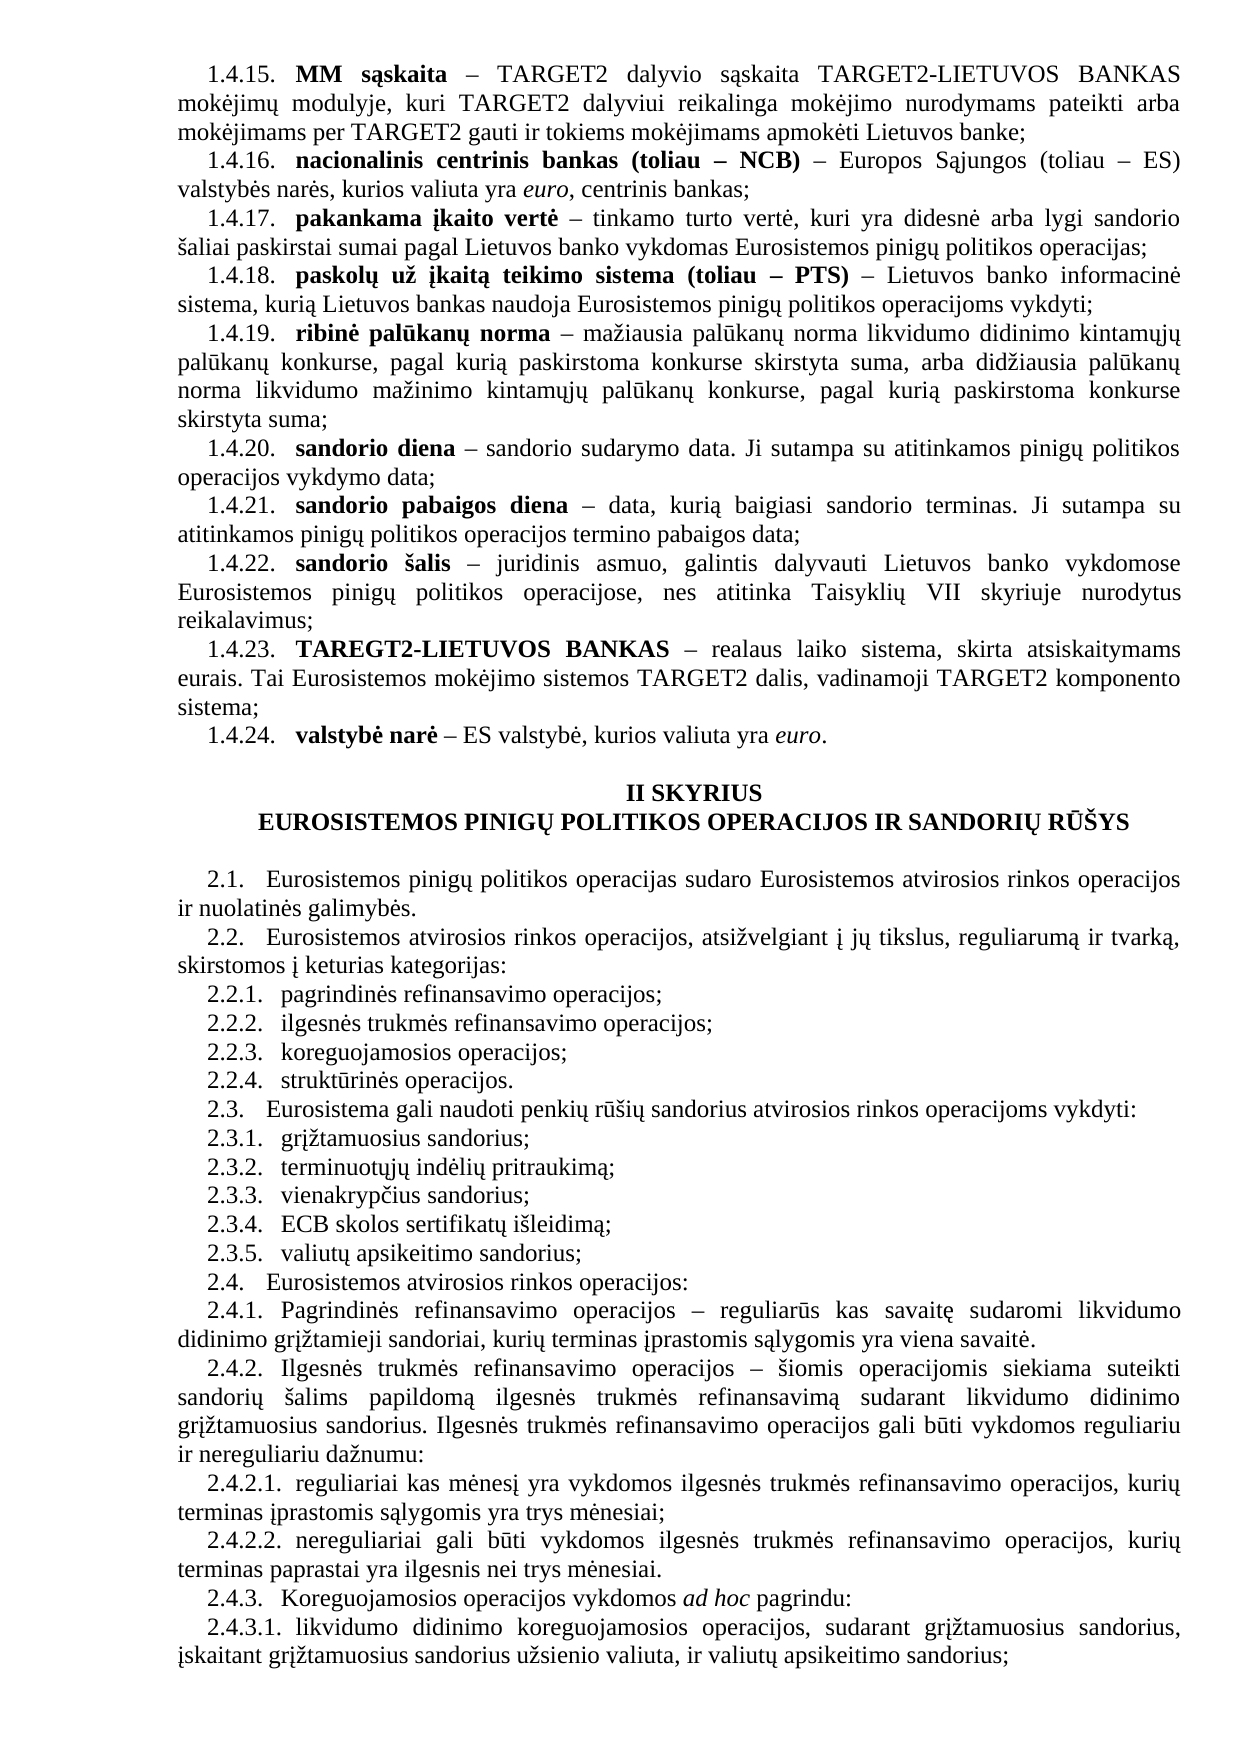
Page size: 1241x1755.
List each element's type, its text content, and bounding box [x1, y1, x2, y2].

text 2.4.3. Koreguojamosios operacijos vykdomos ad hoc pagrindu: [177, 1583, 1181, 1612]
text 2.3.3. vienakrypčius sandorius; [177, 1180, 1181, 1209]
text 2.3.2. terminuotųjų indėlių pritraukimą; [177, 1152, 1181, 1180]
text 2.2.2. ilgesnės trukmės refinansavimo operacijos; [177, 1008, 1181, 1037]
text 2.4.2.1. reguliariai kas mėnesį yra vykdomos ilgesnės trukmės refinansavimo operacijos, kurių terminas įprastomis sąlygomis yra trys mėnesiai; [177, 1468, 1181, 1525]
text 2.3.1. grįžtamuosius sandorius; [177, 1123, 1181, 1152]
text 1.4.20. sandorio diena – sandorio sudarymo data. Ji sutampa su atitinkamos pinigų politikos operacijos vykdymo data; [177, 433, 1181, 490]
text 2.4. Eurosistemos atvirosios rinkos operacijos: [177, 1267, 1181, 1295]
text 1.4.16. nacionalinis centrinis bankas (toliau – NCB) – Europos Sąjungos (toliau – ES) valstybės narės, kurios valiuta yra euro, centrinis bankas; [177, 145, 1181, 203]
text 1.4.15. MM sąskaita – TARGET2 dalyvio sąskaita TARGET2-LIETUVOS BANKAS mokėjimų modulyje, kuri TARGET2 dalyviui reikalinga mokėjimo nurodymams pateikti arba mokėjimams per TARGET2 gauti ir tokiems mokėjimams apmokėti Lietuvos banke; [177, 59, 1181, 145]
text 1.4.24. valstybė narė – ES valstybė, kurios valiuta yra euro. [177, 720, 1181, 749]
text 2.4.2. Ilgesnės trukmės refinansavimo operacijos – šiomis operacijomis siekiama suteikti sandorių šalims papildomą ilgesnės trukmės refinansavimą sudarant likvidumo didinimo grįžtamuosius sandorius. Ilgesnės trukmės refinansavimo operacijos gali būti vykdomos reguliariu ir nereguliariu dažnumu: [177, 1353, 1181, 1468]
text 1.4.21. sandorio pabaigos diena – data, kurią baigiasi sandorio terminas. Ji sutampa su atitinkamos pinigų politikos operacijos termino pabaigos data; [177, 490, 1181, 548]
text 1.4.17. pakankama įkaito vertė – tinkamo turto vertė, kuri yra didesnė arba lygi sandorio šaliai paskirstai sumai pagal Lietuvos banko vykdomas Eurosistemos pinigų politikos operacijas; [177, 203, 1181, 260]
text 1.4.22. sandorio šalis – juridinis asmuo, galintis dalyvauti Lietuvos banko vykdomose Eurosistemos pinigų politikos operacijose, nes atitinka Taisyklių VII skyriuje nurodytus reikalavimus; [177, 548, 1181, 634]
text 1.4.19. ribinė palūkanų norma – mažiausia palūkanų norma likvidumo didinimo kintamųjų palūkanų konkurse, pagal kurią paskirstoma konkurse skirstyta suma, arba didžiausia palūkanų norma likvidumo mažinimo kintamųjų palūkanų konkurse, pagal kurią paskirstoma konkurse skirstyta suma; [177, 318, 1181, 433]
text EUROSISTEMOS PINIGŲ POLITIKOS OPERACIJOS IR SANDORIŲ RŪŠYS [177, 807, 1181, 835]
text 2.3. Eurosistema gali naudoti penkių rūšių sandorius atvirosios rinkos operacijoms vykdyti: [177, 1094, 1181, 1123]
text 2.2. Eurosistemos atvirosios rinkos operacijos, atsižvelgiant į jų tikslus, reguliarumą ir tvarką, skirstomos į keturias kategorijas: [177, 922, 1181, 979]
text 2.3.5. valiutų apsikeitimo sandorius; [177, 1238, 1181, 1267]
text 1.4.18. paskolų už įkaitą teikimo sistema (toliau – PTS) – Lietuvos banko informacinė sistema, kurią Lietuvos bankas naudoja Eurosistemos pinigų politikos operacijoms vykdyti; [177, 260, 1181, 318]
text II SKYRIUS [177, 778, 1181, 807]
text 2.2.3. koreguojamosios operacijos; [177, 1037, 1181, 1065]
text 1.4.23. TAREGT2-LIETUVOS BANKAS – realaus laiko sistema, skirta atsiskaitymams eurais. Tai Eurosistemos mokėjimo sistemos TARGET2 dalis, vadinamoji TARGET2 komponento sistema; [177, 634, 1181, 720]
text 2.2.1. pagrindinės refinansavimo operacijos; [177, 979, 1181, 1008]
text 2.1. Eurosistemos pinigų politikos operacijas sudaro Eurosistemos atvirosios rinkos operacijos ir nuolatinės galimybės. [177, 864, 1181, 922]
text 2.4.2.2. nereguliariai gali būti vykdomos ilgesnės trukmės refinansavimo operacijos, kurių terminas paprastai yra ilgesnis nei trys mėnesiai. [177, 1525, 1181, 1583]
text 2.2.4. struktūrinės operacijos. [177, 1065, 1181, 1094]
text 2.4.1. Pagrindinės refinansavimo operacijos – reguliarūs kas savaitę sudaromi likvidumo didinimo grįžtamieji sandoriai, kurių terminas įprastomis sąlygomis yra viena savaitė. [177, 1295, 1181, 1353]
text 2.4.3.1. likvidumo didinimo koreguojamosios operacijos, sudarant grįžtamuosius sandorius, įskaitant grįžtamuosius sandorius užsienio valiuta, ir valiutų apsikeitimo sandorius; [177, 1612, 1181, 1669]
text 2.3.4. ECB skolos sertifikatų išleidimą; [177, 1209, 1181, 1238]
